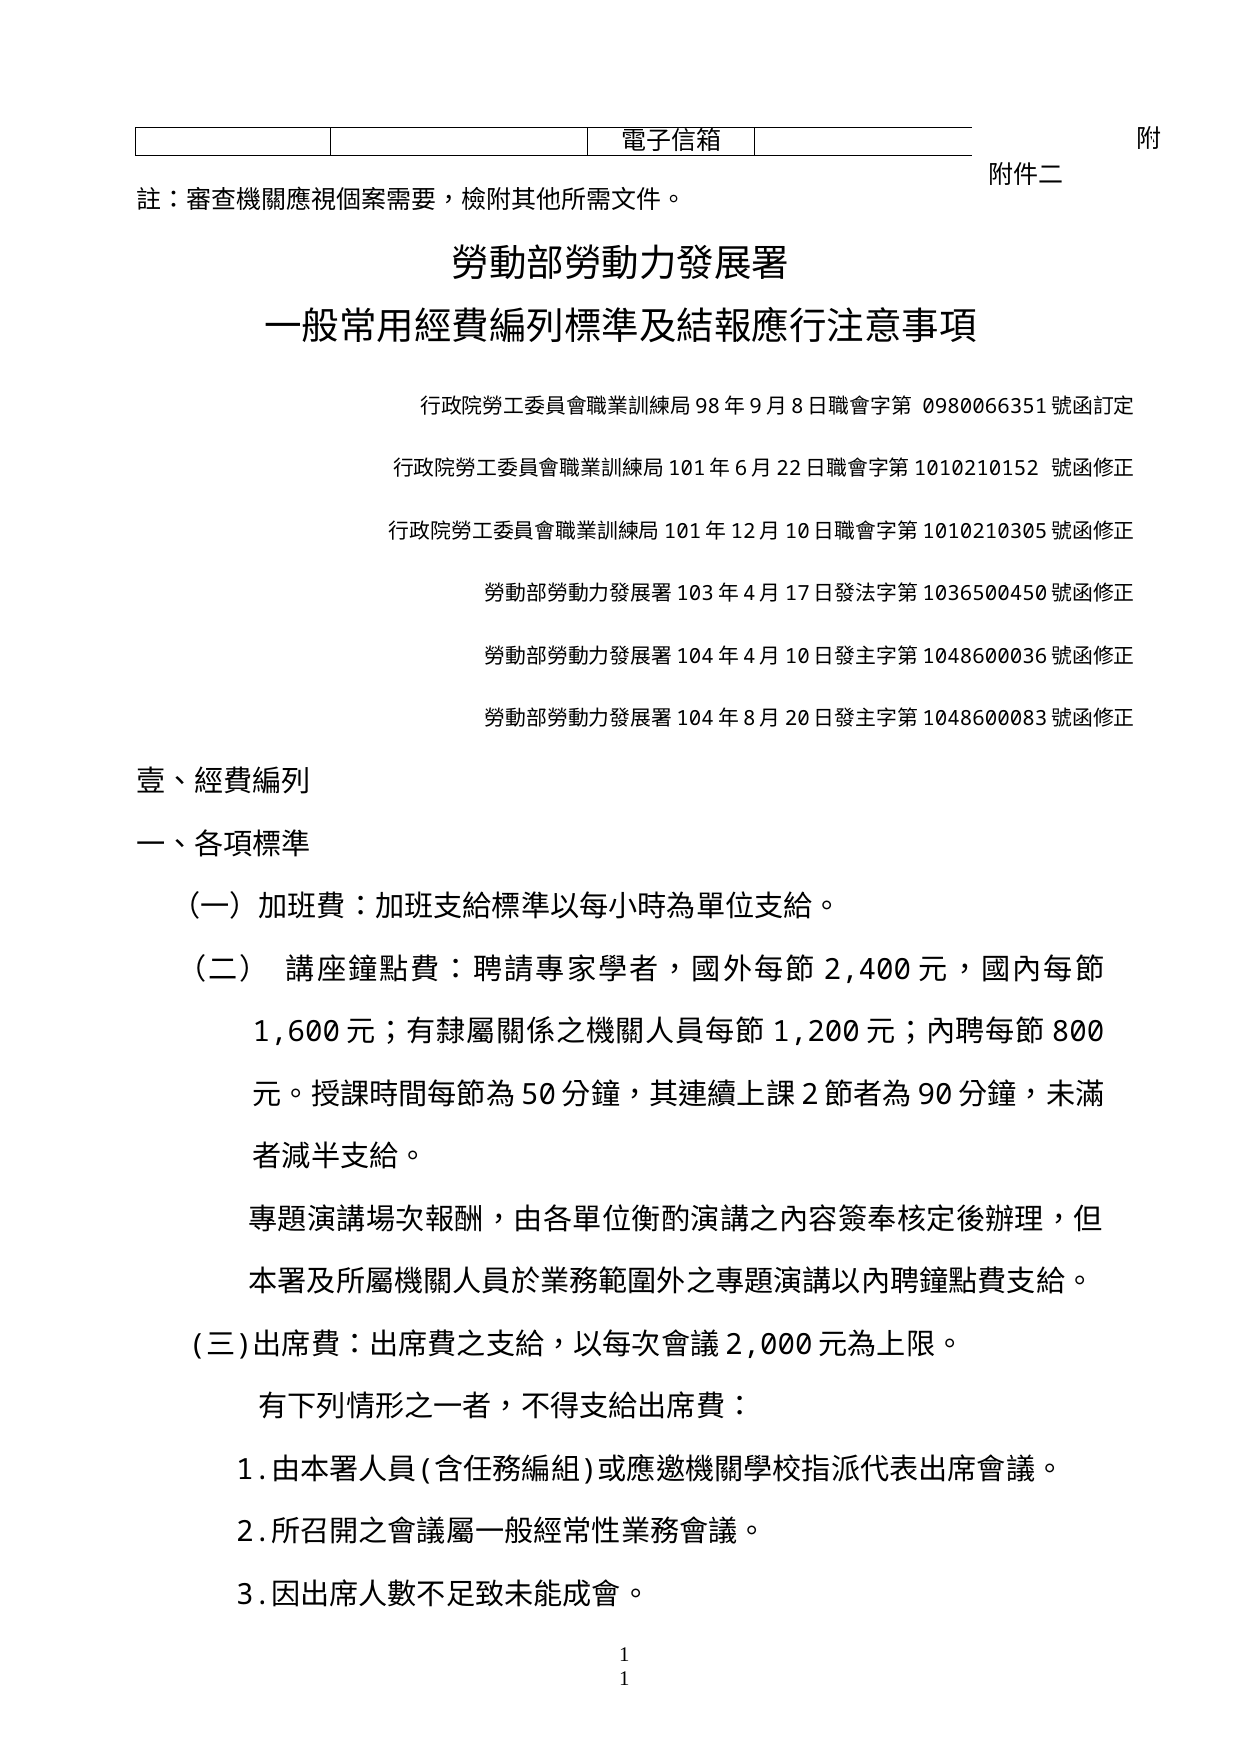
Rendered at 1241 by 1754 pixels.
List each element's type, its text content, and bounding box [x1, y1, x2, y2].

text 行政院勞工委員會職業訓練局101年12月10日職會字第1010210305號函修正 [136, 487, 1134, 550]
text 勞動部勞動力發展署 [136, 219, 1104, 281]
text 勞動部勞動力發展署103年4月17日發法字第1036500450號函修正 [136, 550, 1134, 612]
text 勞動部勞動力發展署104年8月20日發主字第1048600083號函修正 [136, 675, 1134, 737]
text 勞動部勞動力發展署 [974, 111, 1152, 206]
text 行政院勞工委員會職業訓練局98年9月8日職會字第 0980066351號函訂定 [136, 362, 1134, 425]
table_cell [331, 128, 587, 155]
text 1.由本署人員(含任務編組)或應邀機關學校指派代表出席會議。 [236, 1425, 1104, 1487]
text 一般常用經費編列標準及結報應行注意事項 [136, 281, 1104, 344]
text （一）加班費：加班支給標準以每小時為單位支給。 [136, 862, 1104, 925]
table_cell [136, 128, 330, 155]
text 壹、經費編列 [136, 737, 1104, 800]
text 一、各項標準 [136, 800, 1104, 862]
text （二） 講座鐘點費：聘請專家學者，國外每節2,400元，國內每節1,600元；有隸屬關係之機關人員每節1,200元；內聘每節800元。授課時間每節為50分鐘，其連續上課2節者為90分鐘，未滿者減半支給。 [136, 925, 1104, 1175]
text 3.因出席人數不足致未能成會。 [236, 1550, 1104, 1612]
text 有下列情形之一者，不得支給出席費： [136, 1362, 1104, 1425]
table_cell 電子信箱 [588, 128, 754, 155]
text 附附件二 [989, 118, 1137, 191]
text 2.所召開之會議屬一般經常性業務會議。 [236, 1487, 1104, 1550]
text 註：審查機關應視個案需要，檢附其他所需文件。 [136, 156, 1104, 219]
text 勞動部勞動力發展署104年4月10日發主字第1048600036號函修正 [136, 612, 1134, 675]
table_cell [755, 128, 972, 155]
text 專題演講場次報酬，由各單位衡酌演講之內容簽奉核定後辦理，但本署及所屬機關人員於業務範圍外之專題演講以內聘鐘點費支給。 [248, 1175, 1104, 1300]
text 行政院勞工委員會職業訓練局101年6月22日職會字第1010210152 號函修正 [136, 425, 1134, 487]
text (三)出席費：出席費之支給，以每次會議2,000元為上限。 [136, 1300, 1104, 1362]
